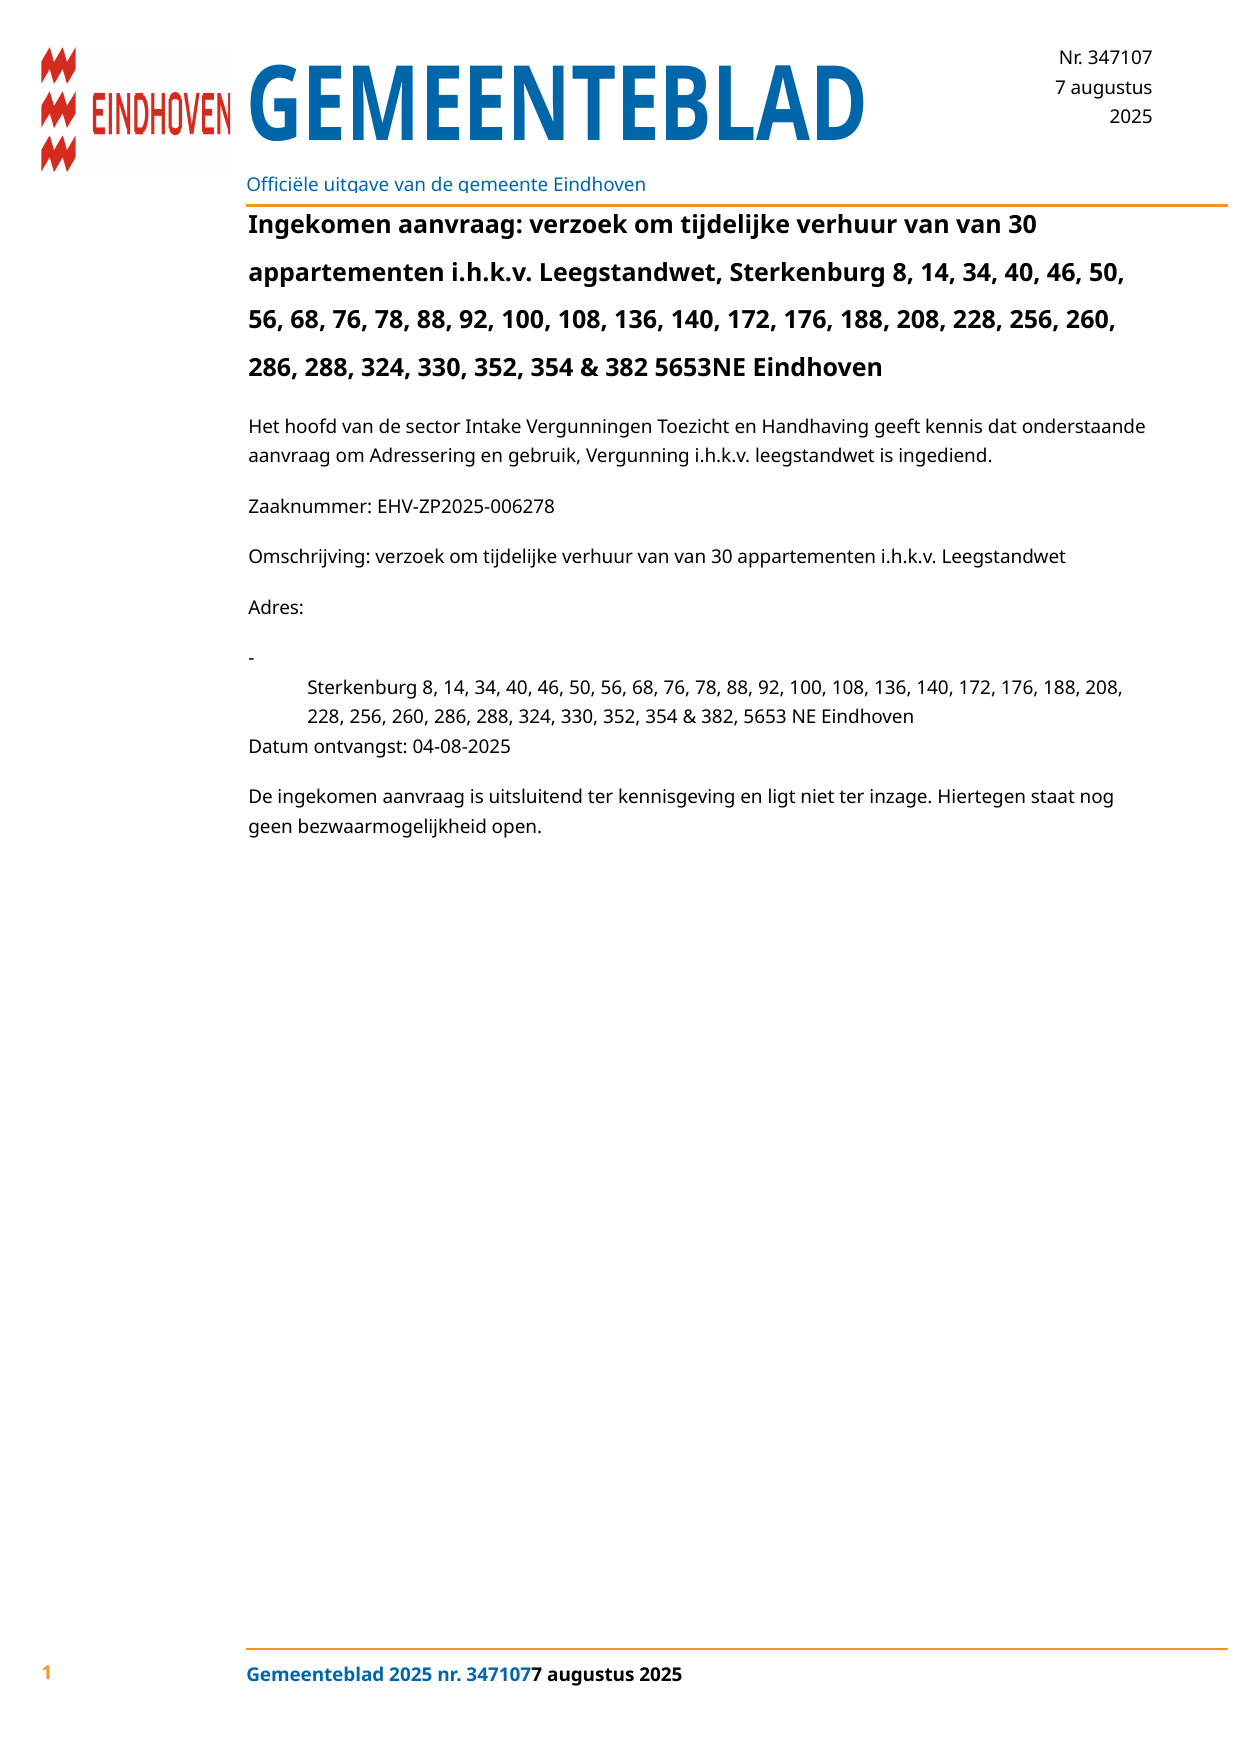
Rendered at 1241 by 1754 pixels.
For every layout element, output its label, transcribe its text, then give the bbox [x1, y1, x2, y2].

text Datum ontvangst: 04-08-2025 [248, 733, 1152, 759]
text De ingekomen aanvraag is uitsluitend ter kennisgeving en ligt niet ter inzage. Hiertegen staat nog geen bezwaarmogelijkheid open. [248, 783, 1152, 839]
text Zaaknummer: EHV-ZP2025-006278 [248, 493, 1152, 519]
text Het hoofd van de sector Intake Vergunningen Toezicht en Handhaving geeft kennis dat onderstaande aanvraag om Adressering en gebruik, Vergunning i.h.k.v. leegstandwet is ingediend. [248, 413, 1152, 468]
picture [41, 47, 231, 172]
text Omschrijving: verzoek om tijdelijke verhuur van van 30 appartementen i.h.k.v. Leegstandwet [248, 543, 1152, 569]
list Sterkenburg 8, 14, 34, 40, 46, 50, 56, 68, 76, 78, 88, 92, 100, 108, 136, 140, 172, 176, 188, 208, 228, 256, 260, 286, 288, 324, 330, 352, 354 & 382, 5653 NE Eindhoven [248, 674, 1152, 729]
text Ingekomen aanvraag: verzoek om tijdelijke verhuur van van 30 appartementen i.h.k.v. Leegstandwet, Sterkenburg 8, 14, 34, 40, 46, 50, 56, 68, 76, 78, 88, 92, 100, 108, 136, 140, 172, 176, 188, 208, 228, 256, 260, 286, 288, 324, 330, 352, 354 & 382 5653NE Eindhoven [248, 207, 1152, 384]
text Adres: [248, 594, 1152, 620]
